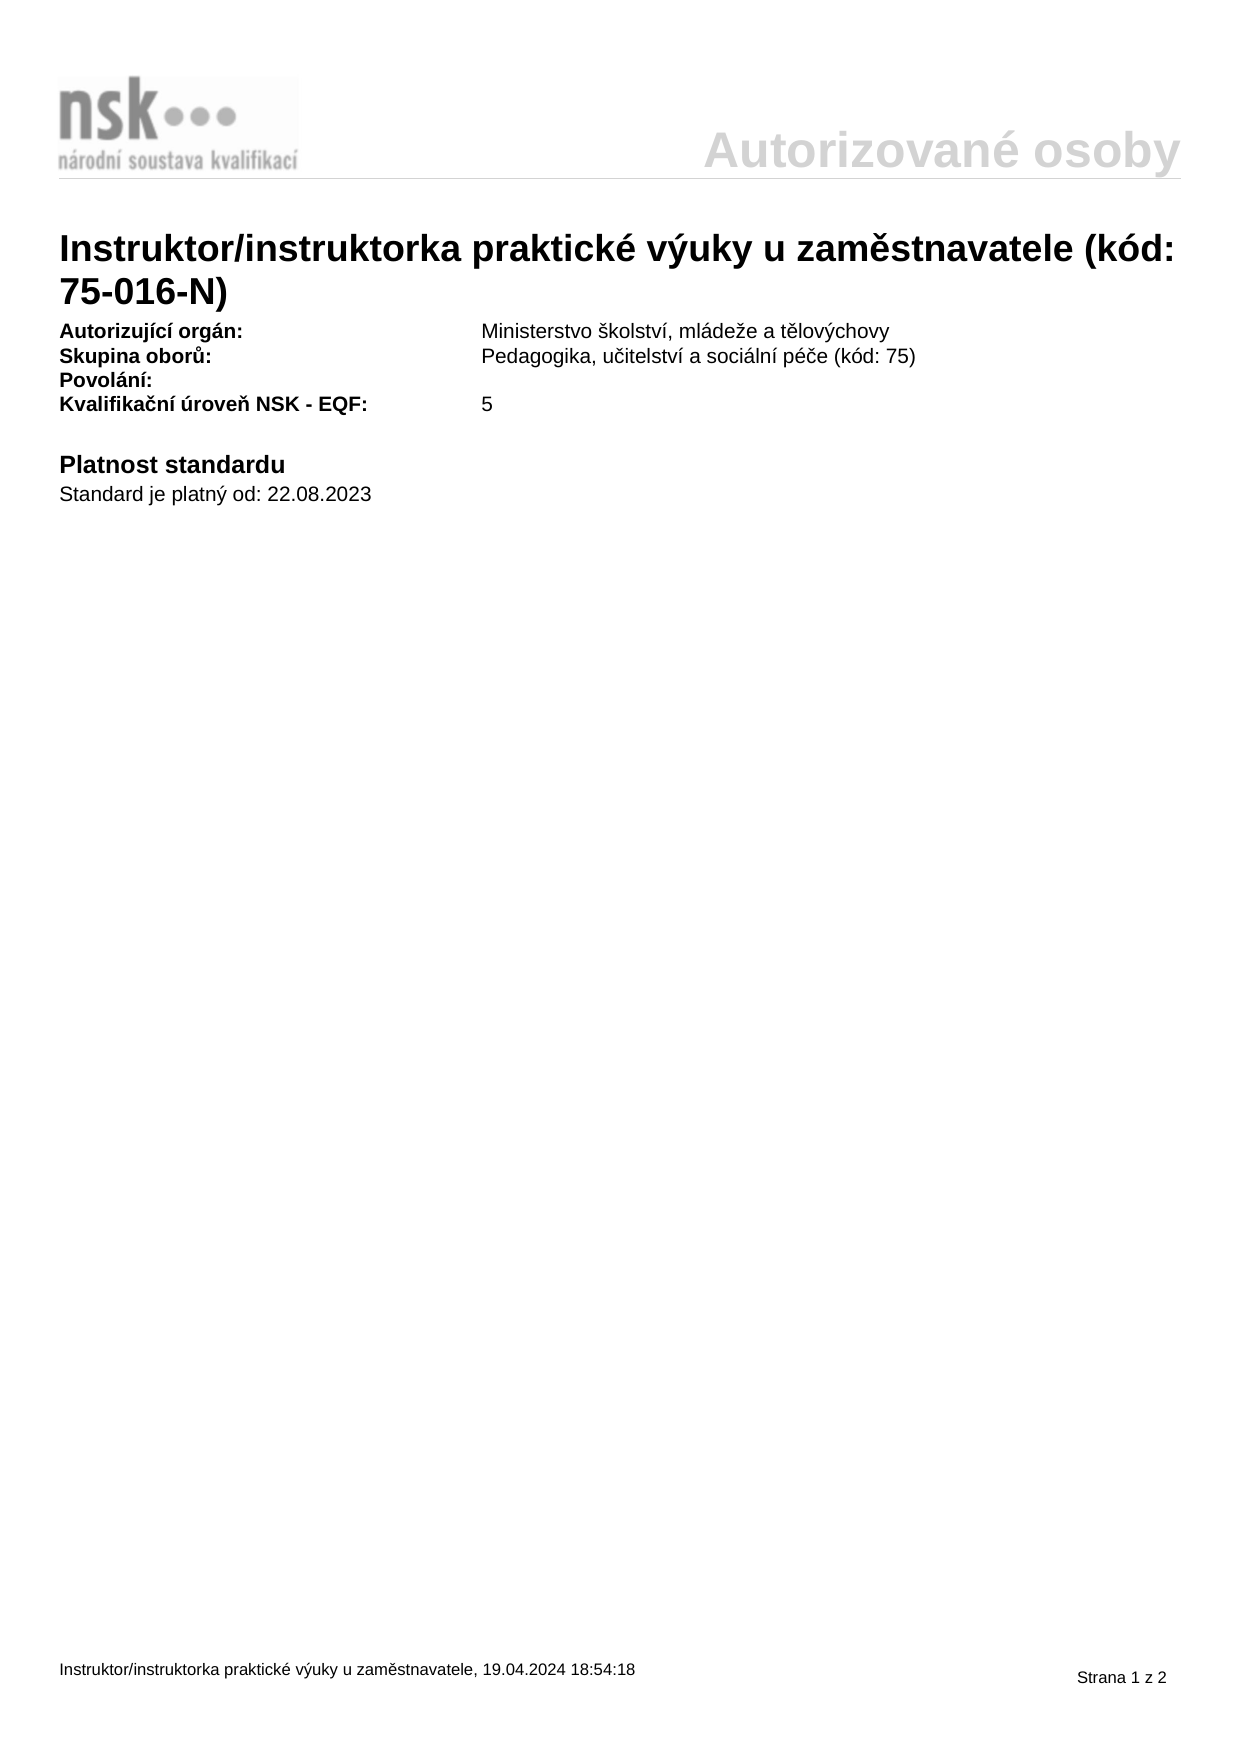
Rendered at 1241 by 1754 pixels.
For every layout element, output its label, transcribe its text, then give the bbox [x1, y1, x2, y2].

table_cell Pedagogika, učitelství a sociální péče (kód: 75) [481, 344, 1181, 368]
table_cell [618, 1106, 626, 1383]
table_cell [481, 196, 617, 224]
table_cell [59, 172, 119, 178]
table_cell [618, 368, 626, 392]
table_cell Instruktor/instruktorka praktické výuky u zaměstnavatele, 19.04.2024 18:54:18 [59, 1660, 860, 1696]
table_cell [860, 506, 886, 806]
table_cell [626, 1384, 860, 1659]
picture [57, 59, 619, 172]
table_cell [59, 506, 119, 806]
table_cell Povolání: [59, 368, 481, 392]
table_cell [59, 418, 119, 446]
table_cell [860, 313, 886, 319]
table_cell Kvalifikační úroveň NSK - EQF: [59, 392, 481, 416]
table_cell [59, 313, 119, 319]
table_cell [886, 313, 1167, 319]
table_cell [626, 1106, 860, 1383]
table_cell [886, 1106, 1167, 1383]
table_cell [481, 806, 617, 1106]
table_cell [626, 418, 860, 446]
table_cell [59, 1106, 119, 1383]
table_cell [626, 368, 860, 392]
table_cell [886, 368, 1167, 392]
table_header Autorizované osoby [626, 59, 1181, 178]
table_cell [860, 368, 886, 392]
table_cell [1167, 368, 1181, 392]
table_cell Standard je platný od: 22.08.2023 [59, 482, 1181, 506]
table_cell [59, 1384, 119, 1659]
table_cell [860, 196, 886, 224]
table_cell [1167, 806, 1181, 1106]
table_cell [860, 806, 886, 1106]
table_cell [1167, 1660, 1181, 1696]
table_cell [1167, 1106, 1181, 1383]
table_cell [481, 313, 617, 319]
table_cell [626, 196, 860, 224]
table_cell [59, 806, 119, 1106]
table_cell [886, 506, 1167, 806]
table_cell [119, 1106, 481, 1383]
table_cell [626, 806, 860, 1106]
table_cell [886, 196, 1167, 224]
table_cell [618, 418, 626, 446]
table_cell [618, 313, 626, 319]
table_cell [1167, 313, 1181, 319]
table_cell Skupina oborů: [59, 344, 481, 368]
table_cell [886, 1384, 1167, 1659]
table_cell [119, 1384, 481, 1659]
table_cell Autorizující orgán: [59, 319, 481, 343]
table_cell [481, 1384, 617, 1659]
table_cell [59, 196, 119, 224]
table_cell 5 [481, 392, 1181, 417]
table_cell [1167, 506, 1181, 806]
table_cell [626, 506, 860, 806]
table_cell [481, 418, 617, 446]
table_cell [618, 806, 626, 1106]
table_cell [860, 1384, 886, 1659]
table_cell [119, 418, 481, 446]
table_cell Platnost standardu [59, 446, 1181, 482]
table_cell [119, 506, 481, 806]
table_cell [481, 1106, 617, 1383]
table_cell [618, 196, 626, 224]
table_cell [119, 196, 481, 224]
table_cell [119, 806, 481, 1106]
table_cell [59, 179, 1181, 196]
table_cell [481, 172, 617, 178]
table_cell [886, 418, 1167, 446]
table_cell Strana 1 z 2 [860, 1660, 1167, 1696]
table_cell [886, 806, 1167, 1106]
table_cell [119, 172, 481, 178]
table_cell [481, 506, 617, 806]
table_cell [626, 313, 860, 319]
table_header [619, 59, 626, 172]
table_cell [1167, 196, 1181, 224]
table_cell [860, 1106, 886, 1383]
table_cell Instruktor/instruktorka praktické výuky u zaměstnavatele (kód: 75-016-N) [59, 224, 1181, 313]
table_cell [618, 172, 626, 178]
table_cell [618, 1384, 626, 1659]
table_cell [481, 368, 617, 392]
table_cell [119, 313, 481, 319]
table_cell Ministerstvo školství, mládeže a tělovýchovy [481, 319, 1181, 344]
table_cell [618, 506, 626, 806]
table_cell [1167, 418, 1181, 446]
table_cell [860, 418, 886, 446]
table_cell [1167, 1384, 1181, 1659]
